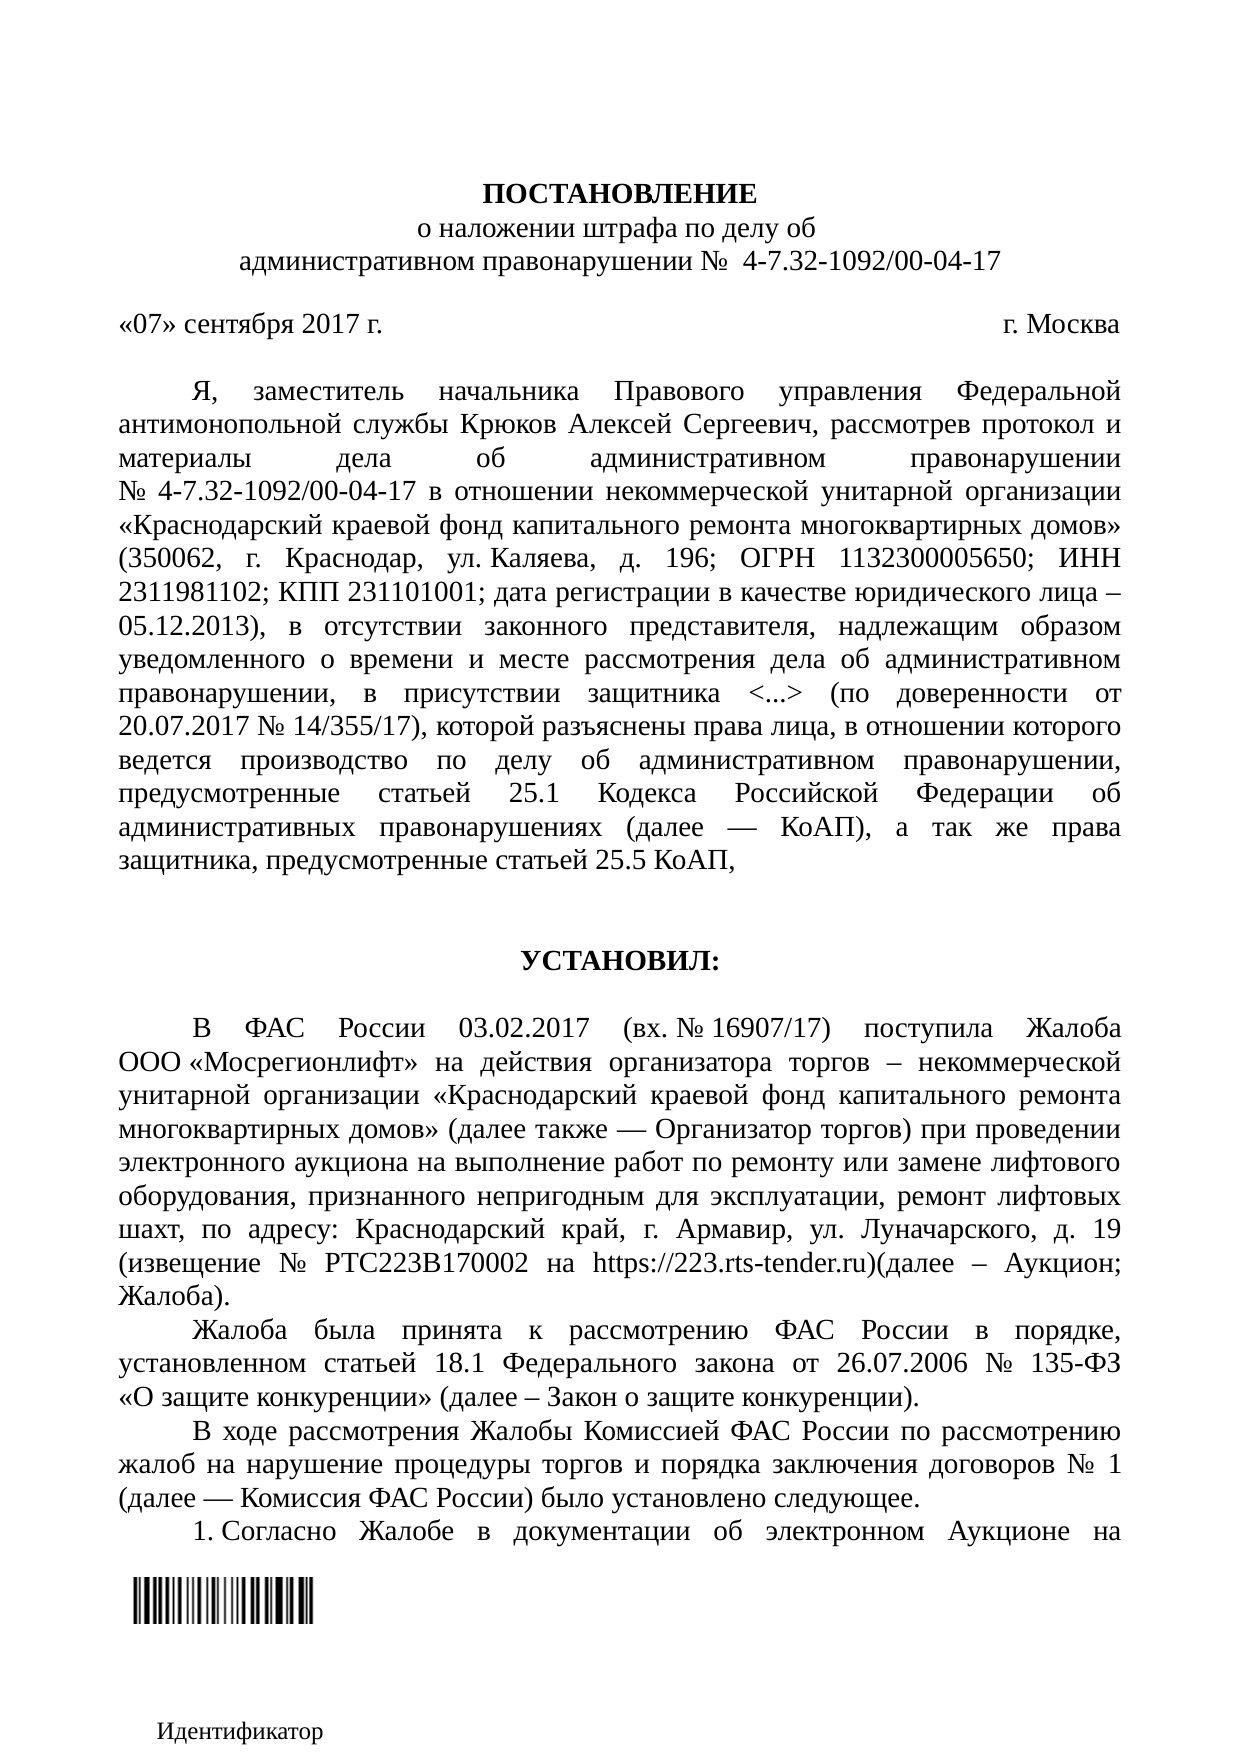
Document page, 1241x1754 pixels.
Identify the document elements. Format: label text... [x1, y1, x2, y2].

picture [118, 1577, 331, 1624]
text УСТАНОВИЛ: [118, 943, 1122, 977]
text ПОСТАНОВЛЕНИЕ [118, 176, 1122, 210]
text В ходе рассмотрения Жалобы Комиссией ФАС России по рассмотрению жалоб на нарушение процедуры торгов и порядка заключения договоров № 1 (далее — Комиссия ФАС России) было установлено следующее. [118, 1413, 1122, 1513]
text 1. Согласно Жалобе в документации об электронном Аукционе на [118, 1513, 1122, 1547]
text Жалоба была принята к рассмотрению ФАС России в порядке, установленном статьей 18.1 Федерального закона от 26.07.2006 № 135-ФЗ «О защите конкуренции» (далее – Закон о защите конкуренции). [118, 1312, 1122, 1413]
text «07» сентября 2017 г. г. Москва [118, 306, 1122, 339]
text Я, заместитель начальника Правового управления Федеральной антимонопольной службы Крюков Алексей Сергеевич, рассмотрев протокол и материалы дела об административном правонарушении № 4-7.32-1092/00-04-17 в отношении некоммерческой унитарной организации «Краснодарский краевой фонд капитального ремонта многоквартирных домов» (350062, г. Краснодар, ул. Каляева, д. 196; ОГРН 1132300005650; ИНН 2311981102; КПП 231101001; дата регистрации в качестве юридического лица – 05.12.2013), в отсутствии законного представителя, надлежащим образом уведомленного о времени и месте рассмотрения дела об административном правонарушении, в присутствии защитника <...> (по доверенности от 20.07.2017 № 14/355/17), которой разъяснены права лица, в отношении которого ведется производство по делу об административном правонарушении, предусмотренные статьей 25.1 Кодекса Российской Федерации об административных правонарушениях (далее — КоАП), а так же права защитника, предусмотренные статьей 25.5 КоАП, [118, 373, 1122, 876]
text административном правонарушении № 4-7.32-1092/00-04-17 [118, 243, 1122, 277]
text В ФАС России 03.02.2017 (вх. № 16907/17) поступила Жалоба ООО «Мосрегионлифт» на действия организатора торгов – некоммерческой унитарной организации «Краснодарский краевой фонд капитального ремонта многоквартирных домов» (далее также — Организатор торгов) при проведении электронного аукциона на выполнение работ по ремонту или замене лифтового оборудования, признанного непригодным для эксплуатации, ремонт лифтовых шахт, по адресу: Краснодарский край, г. Армавир, ул. Луначарского, д. 19 (извещение № РТС223В170002 на https://223.rts-tender.ru)(далее – Аукцион; Жалоба). [118, 1010, 1122, 1312]
text о наложении штрафа по делу об [118, 210, 1122, 243]
